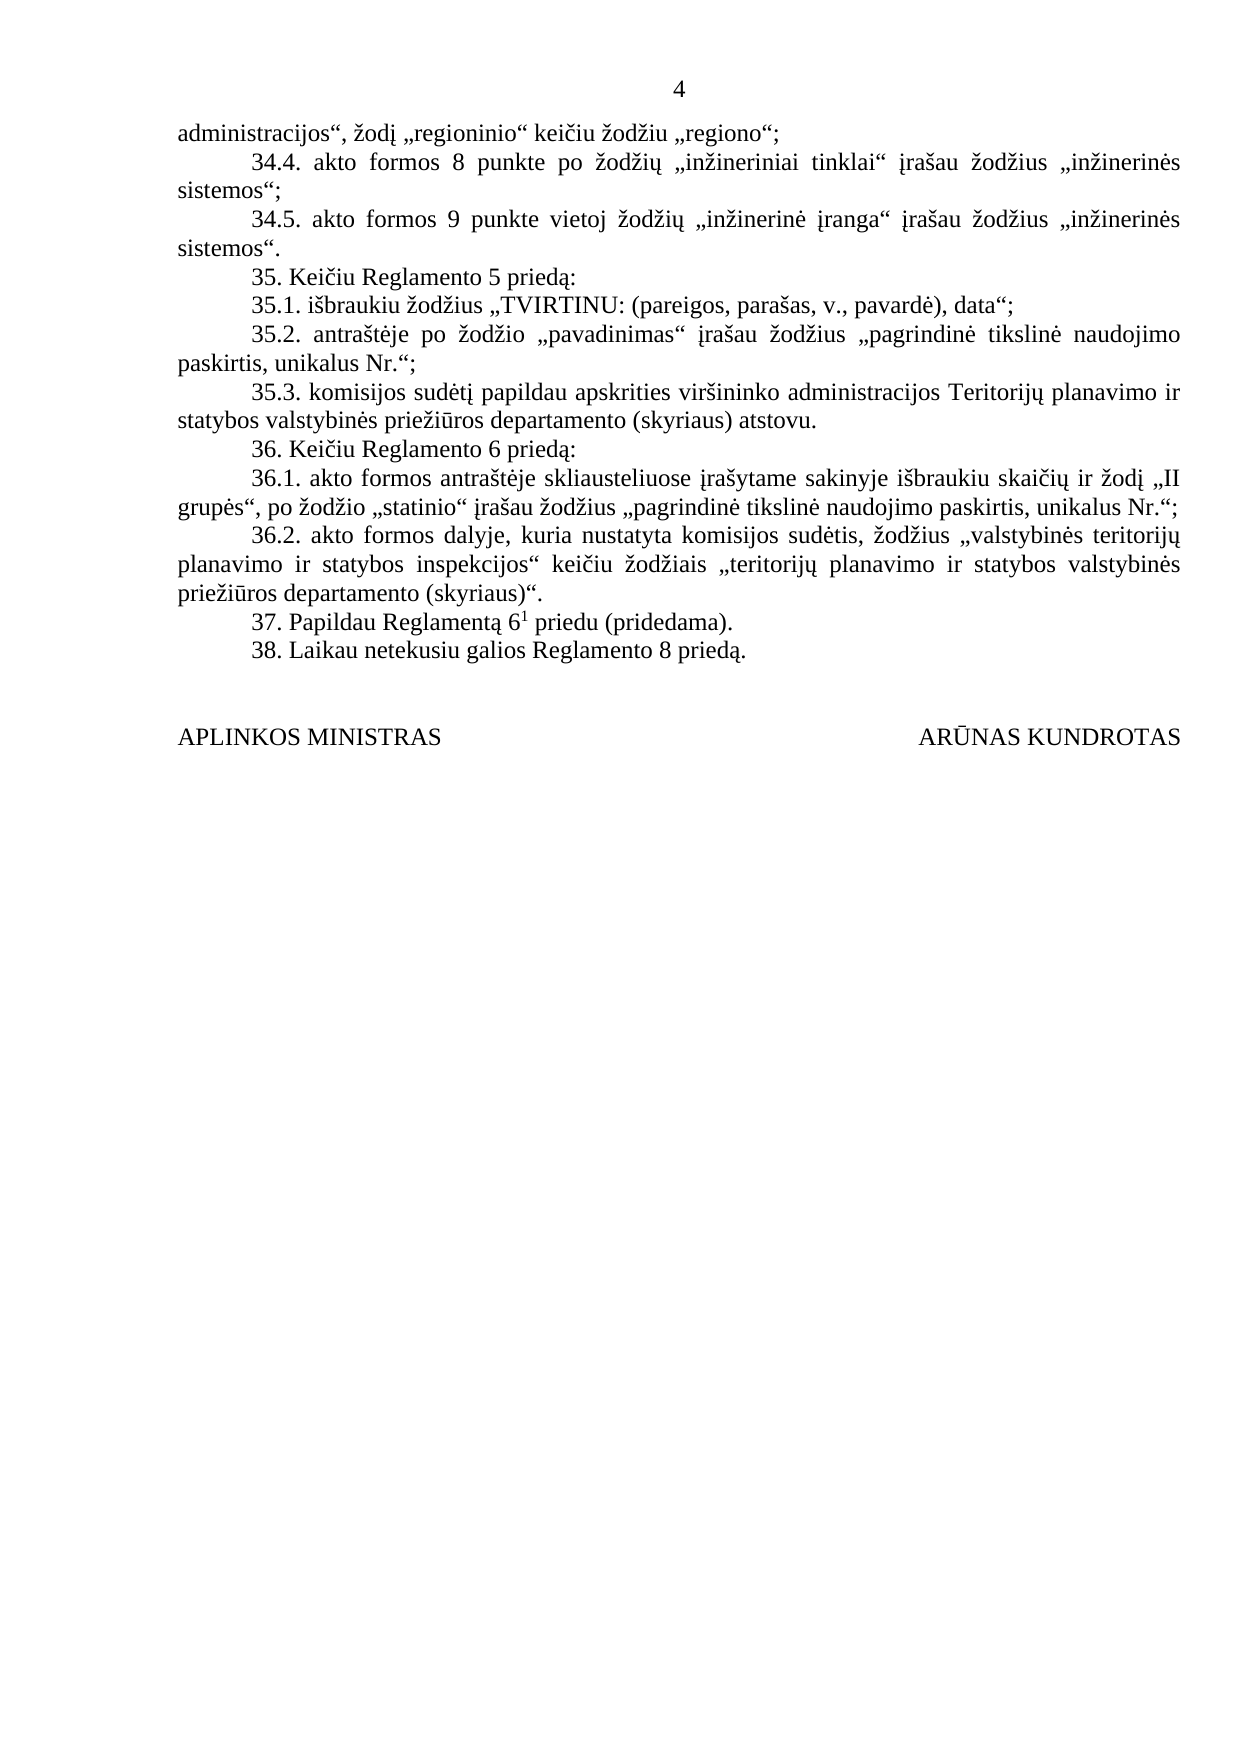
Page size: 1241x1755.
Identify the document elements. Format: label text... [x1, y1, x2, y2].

text 35.3. komisijos sudėtį papildau apskrities viršininko administracijos Teritorijų planavimo ir statybos valstybinės priežiūros departamento (skyriaus) atstovu. [177, 377, 1181, 434]
text 36. Keičiu Reglamento 6 priedą: [177, 434, 1181, 463]
text 34.4. akto formos 8 punkte po žodžių „inžineriniai tinklai“ įrašau žodžius „inžinerinės sistemos“; [177, 147, 1181, 204]
text administracijos“, žodį „regioninio“ keičiu žodžiu „regiono“; [177, 118, 1181, 147]
text 36.1. akto formos antraštėje skliausteliuose įrašytame sakinyje išbraukiu skaičių ir žodį „II grupės“, po žodžio „statinio“ įrašau žodžius „pagrindinė tikslinė naudojimo paskirtis, unikalus Nr.“; [177, 463, 1181, 521]
text 35.1. išbraukiu žodžius „TVIRTINU: (pareigos, parašas, v., pavardė), data“; [177, 291, 1181, 319]
text 35. Keičiu Reglamento 5 priedą: [177, 262, 1181, 291]
text 35.2. antraštėje po žodžio „pavadinimas“ įrašau žodžius „pagrindinė tikslinė naudojimo paskirtis, unikalus Nr.“; [177, 319, 1181, 377]
text 34.5. akto formos 9 punkte vietoj žodžių „inžinerinė įranga“ įrašau žodžius „inžinerinės sistemos“. [177, 204, 1181, 262]
text 36.2. akto formos dalyje, kuria nustatyta komisijos sudėtis, žodžius „valstybinės teritorijų planavimo ir statybos inspekcijos“ keičiu žodžiais „teritorijų planavimo ir statybos valstybinės priežiūros departamento (skyriaus)“. [177, 521, 1181, 607]
text 38. Laikau netekusiu galios Reglamento 8 priedą. [177, 636, 1181, 664]
text 37. Papildau Reglamentą 61 priedu (pridedama). [177, 607, 1181, 636]
text APLINKOS MINISTRAS ARŪNAS KUNDROTAS [177, 722, 1181, 751]
